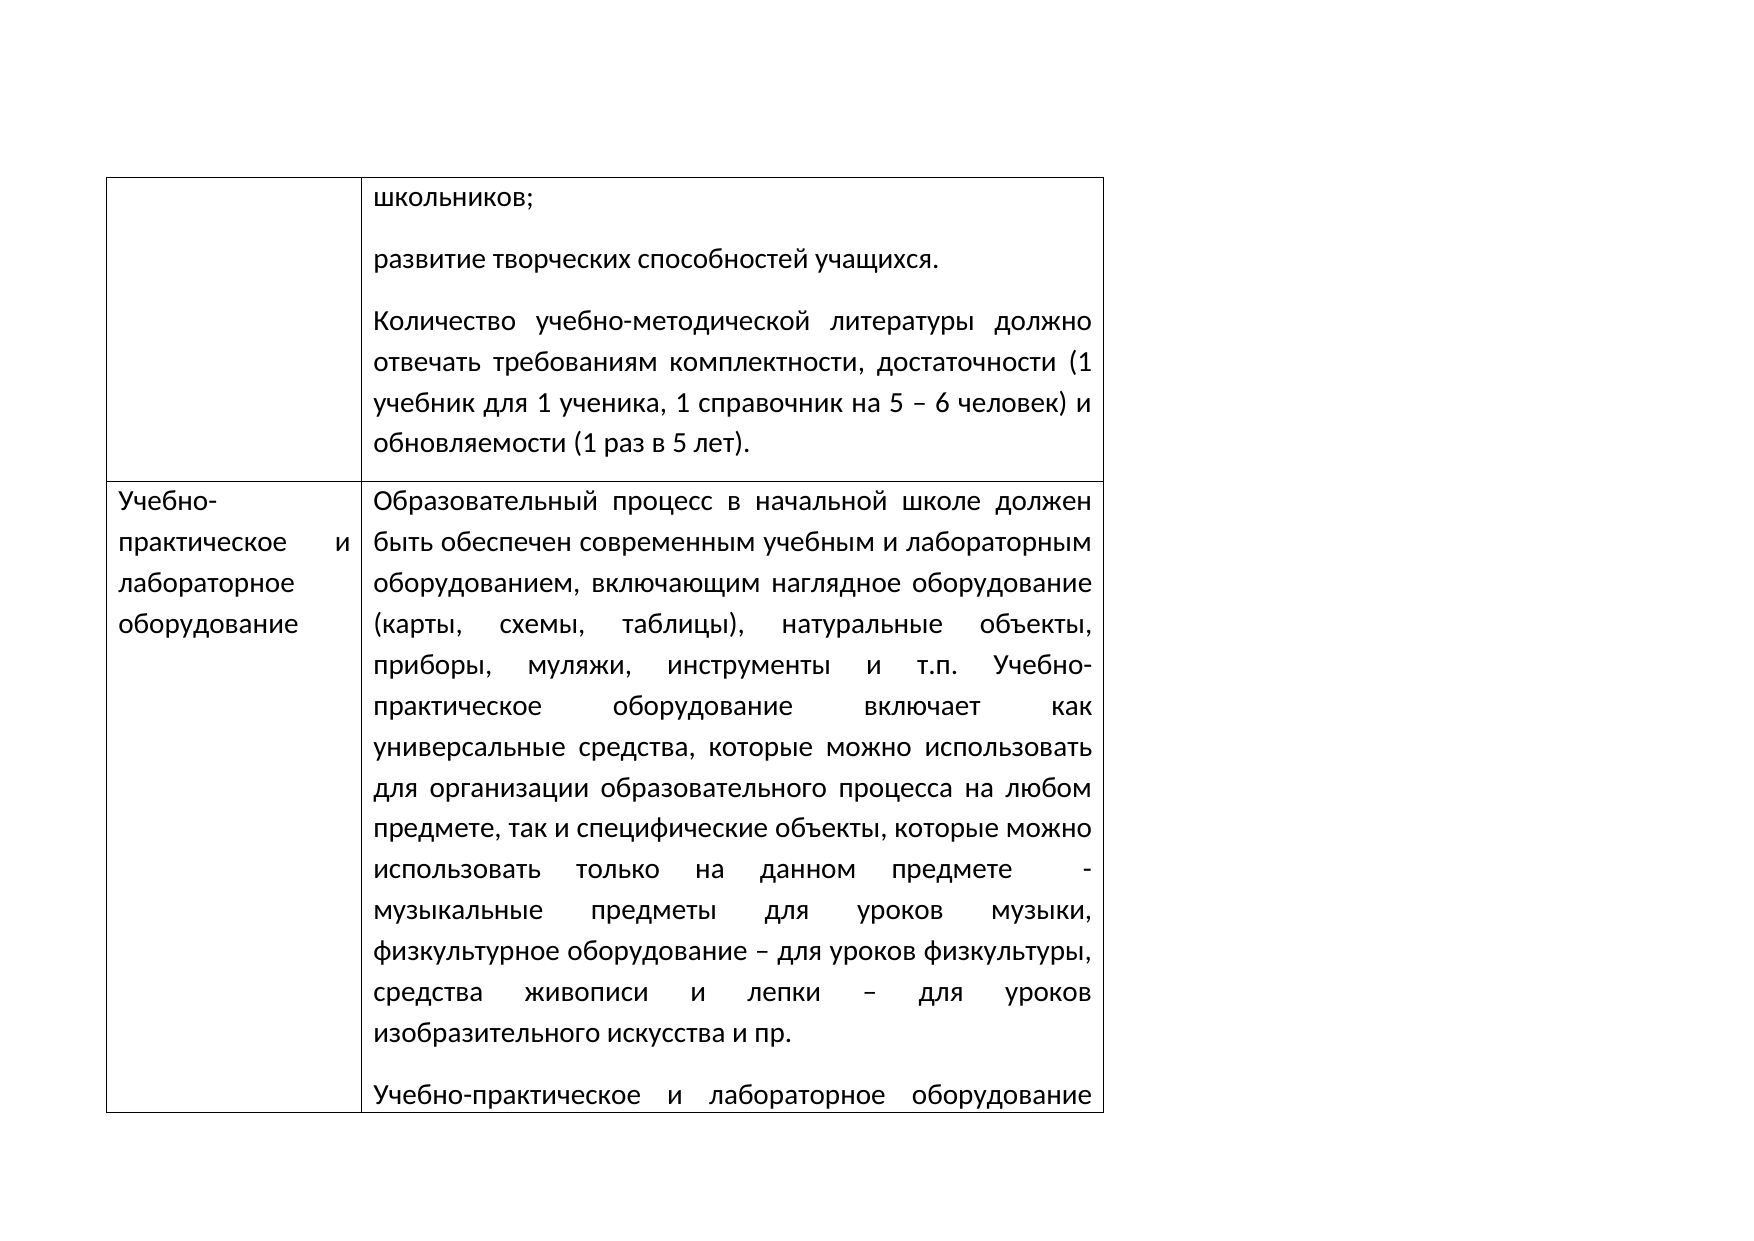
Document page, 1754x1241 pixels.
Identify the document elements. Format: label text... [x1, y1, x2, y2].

table_cell Учебно-практическое и лабораторное оборудование [107, 482, 361, 1112]
table_cell [107, 178, 361, 481]
table_cell Образовательный процесс в начальной школе должен быть обеспечен современным учебным и лабораторным оборудованием, включающим наглядное оборудование (карты, схемы, таблицы), натуральные объекты, приборы, муляжи, инструменты и т.п. Учебно-практическое оборудование включает как универсальные средства, которые можно использовать для организации образовательного процесса на любом предмете, так и специфические объекты, которые можно использовать только на данном предмете - музыкальные предметы для уроков музыки, физкультурное оборудование – для уроков физкультуры, средства живописи и лепки – для уроков изобразительного искусства и пр. Учебно-практическое и лабораторное оборудование [362, 482, 1103, 1112]
table_cell школьников; развитие творческих способностей учащихся. Количество учебно-методической литературы должно отвечать требованиям комплектности, достаточности (1 учебник для 1 ученика, 1 справочник на 5 – 6 человек) и обновляемости (1 раз в 5 лет). [362, 178, 1103, 481]
